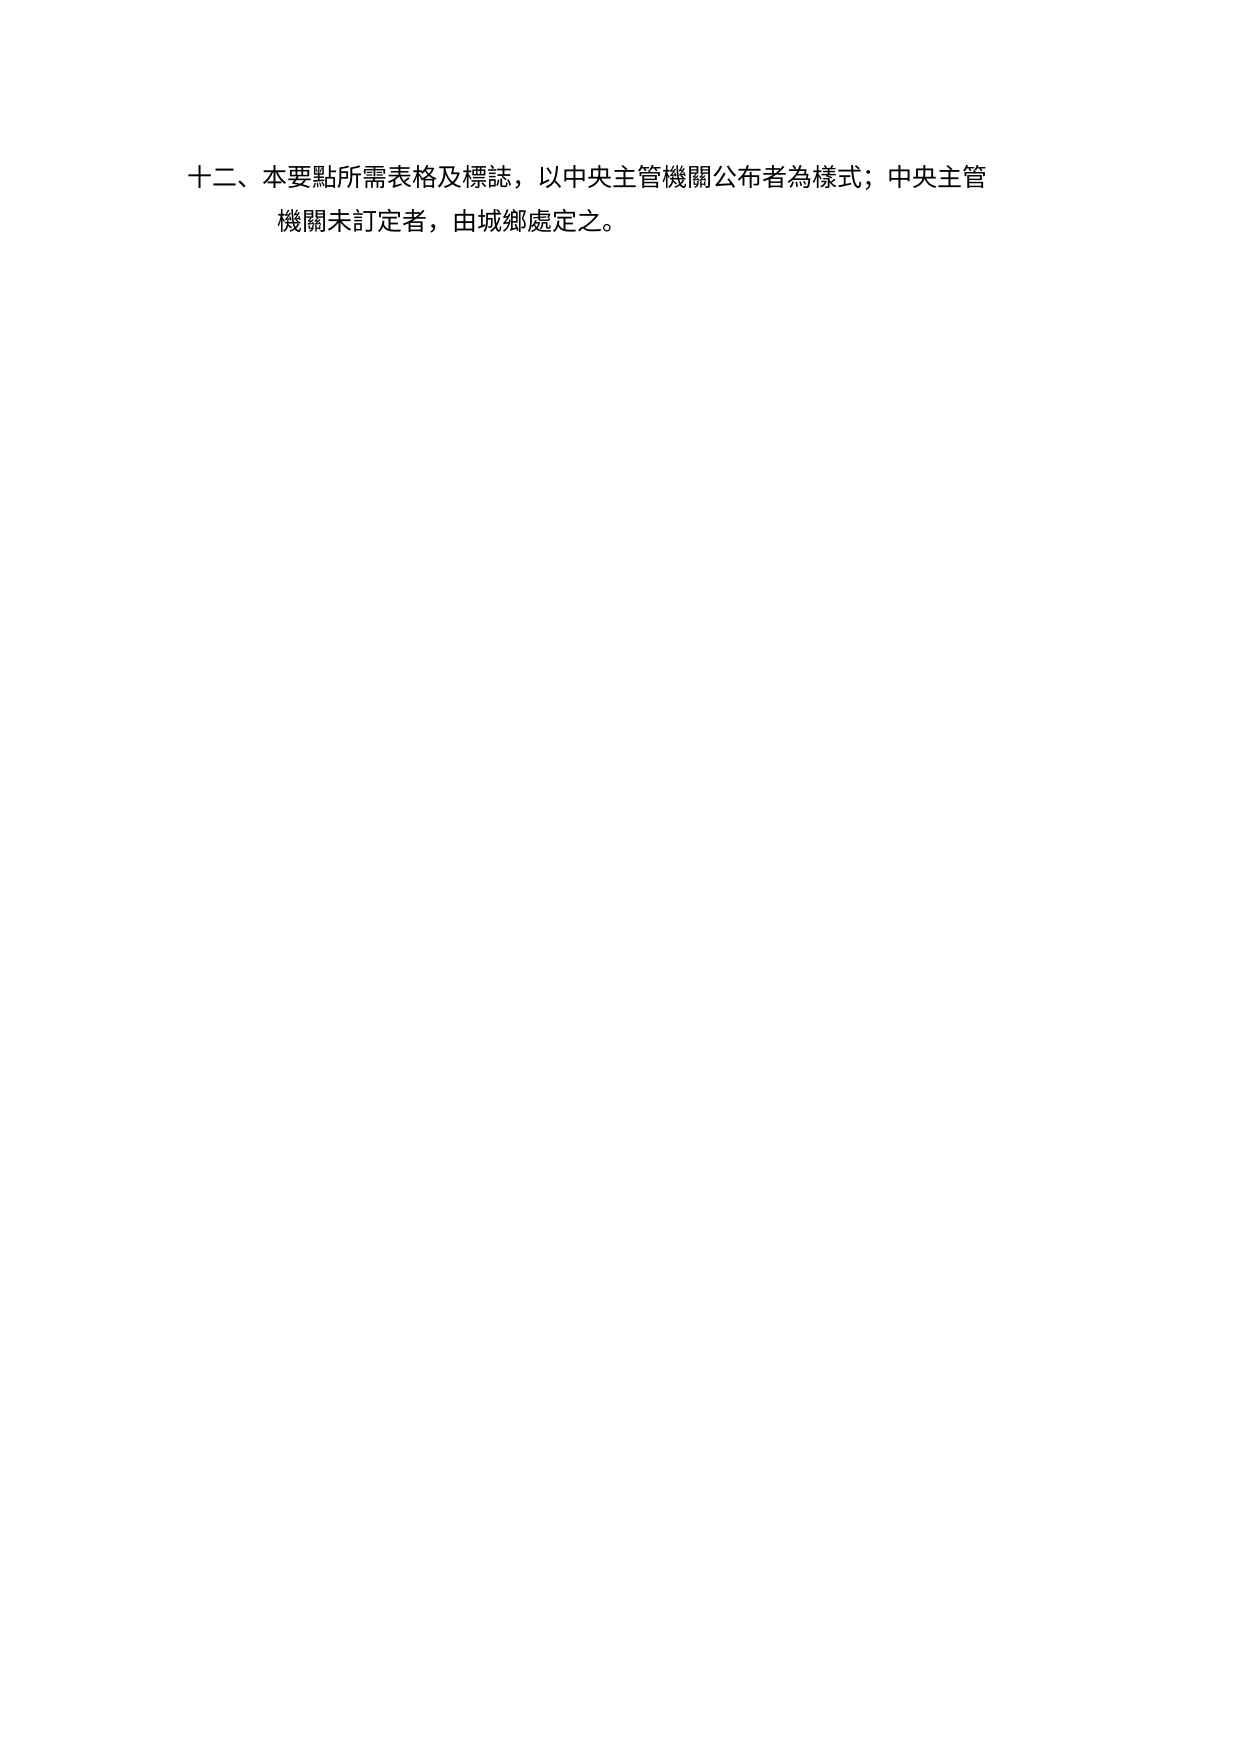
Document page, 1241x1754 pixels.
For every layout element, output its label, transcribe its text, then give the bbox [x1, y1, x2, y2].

text 十二、本要點所需表格及標誌，以中央主管機關公布者為樣式；中央主管 [187, 150, 1053, 194]
text 機關未訂定者，由城鄉處定之。 [187, 194, 1053, 237]
